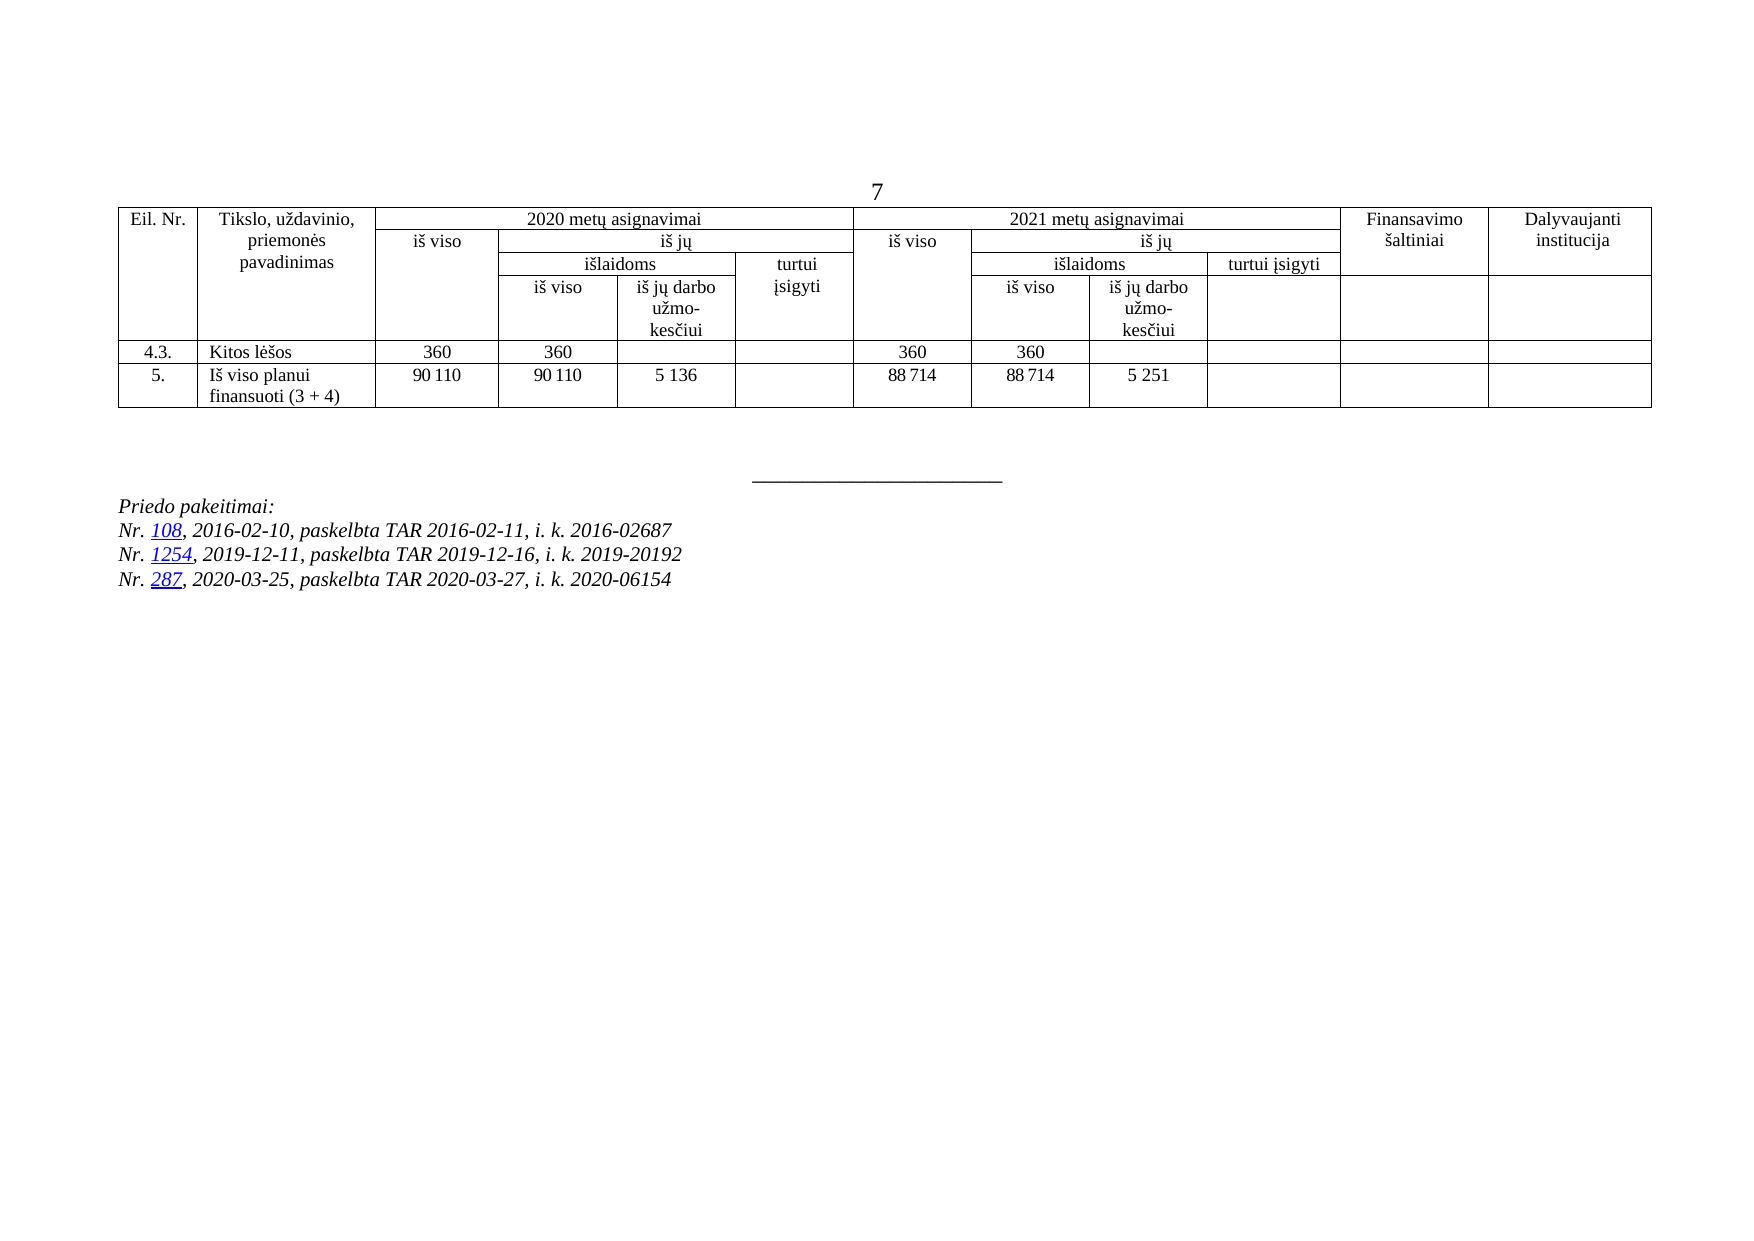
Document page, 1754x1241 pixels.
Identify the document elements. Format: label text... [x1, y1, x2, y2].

table_cell [1208, 276, 1340, 340]
table_cell 5. [119, 364, 197, 407]
table_cell [1208, 341, 1340, 363]
table_cell 360 [854, 341, 971, 363]
table_cell 4.3. [119, 341, 197, 363]
text Nr. 1254, 2019-12-11, paskelbta TAR 2019-12-16, i. k. 2019-20192 [118, 542, 1636, 566]
table_cell iš jų [972, 230, 1340, 252]
table_cell 5 251 [1090, 364, 1207, 407]
table_cell Kitos lėšos [198, 341, 375, 363]
table_cell [618, 341, 735, 363]
table_cell [1341, 341, 1488, 363]
table_cell iš viso [972, 276, 1089, 340]
table_cell išlaidoms [499, 253, 735, 274]
table_cell 360 [499, 341, 617, 363]
table_cell [1489, 341, 1651, 363]
table_cell 90 110 [499, 364, 617, 407]
table_cell išlaidoms [972, 253, 1207, 274]
table_cell Iš viso planui finansuoti (3 + 4) [198, 364, 375, 407]
table_cell [736, 364, 853, 407]
table_cell [1341, 276, 1488, 340]
table_cell iš jų darbo užmo-kesčiui [618, 276, 735, 340]
table_header Eil. Nr. [119, 208, 197, 340]
text Priedo pakeitimai: [118, 494, 1636, 518]
table_cell iš jų darbo užmo-kesčiui [1090, 276, 1207, 340]
table_cell 88 714 [972, 364, 1089, 407]
table_cell iš viso [499, 276, 617, 340]
text –––––––––––––––––––– [118, 466, 1636, 494]
table_cell 360 [972, 341, 1089, 363]
table_cell 88 714 [854, 364, 971, 407]
table_cell 90 110 [376, 364, 498, 407]
table_cell [736, 341, 853, 363]
table_cell [1489, 276, 1651, 340]
table_header Dalyvaujanti institucija [1489, 208, 1651, 274]
table_header Tikslo, uždavinio, priemonės pavadinimas [198, 208, 375, 340]
table_cell [1489, 364, 1651, 407]
table_cell 5 136 [618, 364, 735, 407]
table_header Finansavimo šaltiniai [1341, 208, 1488, 274]
table_header 2021 metų asignavimai [854, 208, 1340, 229]
table_header 2020 metų asignavimai [376, 208, 853, 229]
table_cell iš viso [376, 230, 498, 340]
table_cell iš jų [499, 230, 853, 252]
table_cell [1341, 364, 1488, 407]
table_cell [1090, 341, 1207, 363]
table_cell iš viso [854, 230, 971, 340]
table_cell [1208, 364, 1340, 407]
text Nr. 108, 2016-02-10, paskelbta TAR 2016-02-11, i. k. 2016-02687 [118, 518, 1636, 542]
text Nr. 287, 2020-03-25, paskelbta TAR 2020-03-27, i. k. 2020-06154 [118, 566, 1636, 591]
table_cell turtui įsigyti [736, 253, 853, 340]
table_cell 360 [376, 341, 498, 363]
table_cell turtui įsigyti [1208, 253, 1340, 274]
